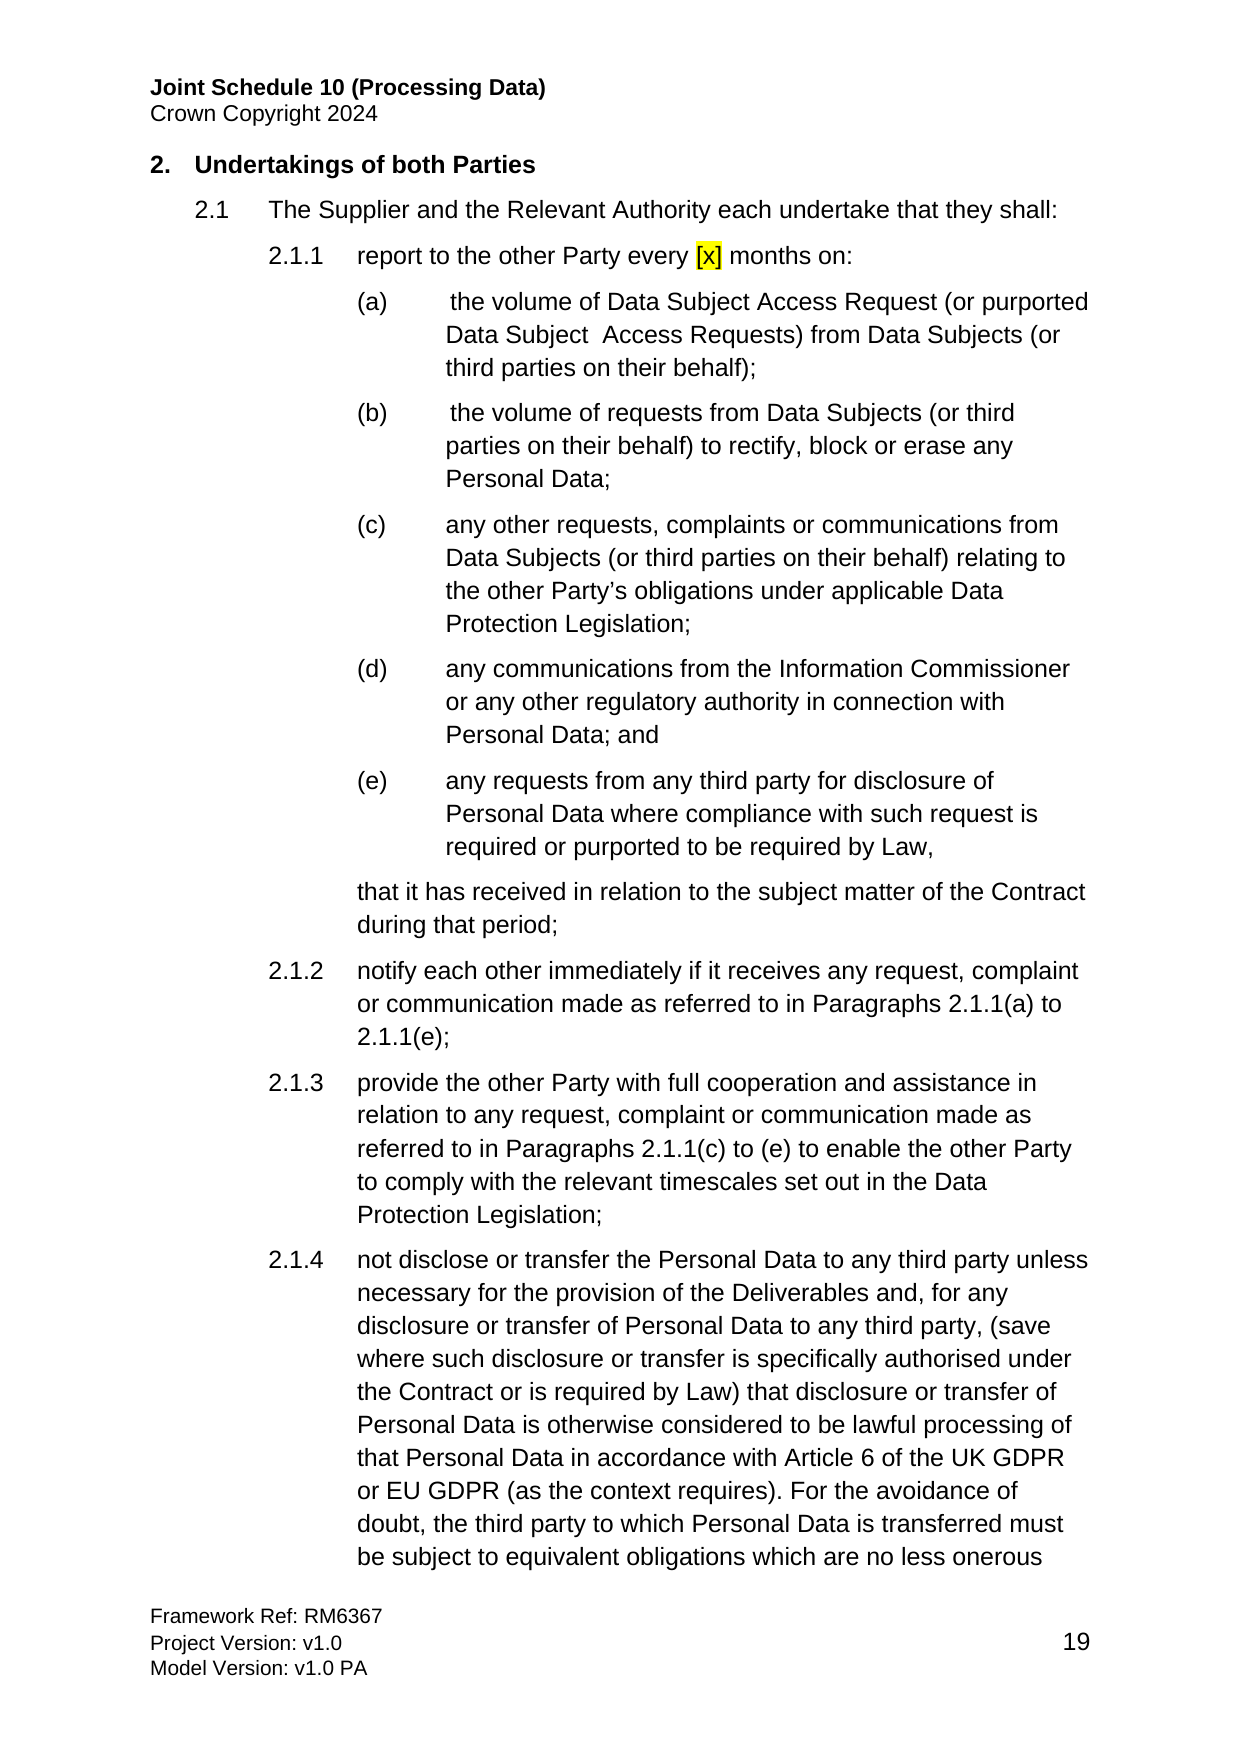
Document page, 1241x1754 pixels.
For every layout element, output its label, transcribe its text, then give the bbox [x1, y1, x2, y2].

list any requests from any third party for disclosure of Personal Data where compliance with such request is required or purported to be required by Law, [357, 766, 1090, 861]
text that it has received in relation to the subject matter of the Contract during that period; [357, 877, 1090, 939]
list any other requests, complaints or communications from Data Subjects (or third parties on their behalf) relating to the other Party’s obligations under applicable Data Protection Legislation; [357, 510, 1090, 637]
list Undertakings of both Parties [150, 150, 1090, 179]
list not disclose or transfer the Personal Data to any third party unless necessary for the provision of the Deliverables and, for any disclosure or transfer of Personal Data to any third party, (save where such disclosure or transfer is specifically authorised under the Contract or is required by Law) that disclosure or transfer of Personal Data is otherwise considered to be lawful processing of that Personal Data in accordance with Article 6 of the UK GDPR or EU GDPR (as the context requires). For the avoidance of doubt, the third party to which Personal Data is transferred must be subject to equivalent obligations which are no less onerous [268, 1245, 1090, 1571]
list report to the other Party every [x] months on: [268, 241, 1090, 270]
list The Supplier and the Relevant Authority each undertake that they shall: [194, 196, 1090, 224]
list any communications from the Information Commissioner or any other regulatory authority in connection with Personal Data; and [357, 654, 1090, 749]
list notify each other immediately if it receives any request, complaint or communication made as referred to in Paragraphs 2.1.1(a) to 2.1.1(e); [268, 956, 1090, 1051]
list the volume of requests from Data Subjects (or third parties on their behalf) to rectify, block or erase any Personal Data; [357, 398, 1090, 493]
list provide the other Party with full cooperation and assistance in relation to any request, complaint or communication made as referred to in Paragraphs 2.1.1(c) to (e) to enable the other Party to comply with the relevant timescales set out in the Data Protection Legislation; [268, 1067, 1090, 1228]
list the volume of Data Subject Access Request (or purported Data Subject Access Requests) from Data Subjects (or third parties on their behalf); [357, 287, 1090, 381]
